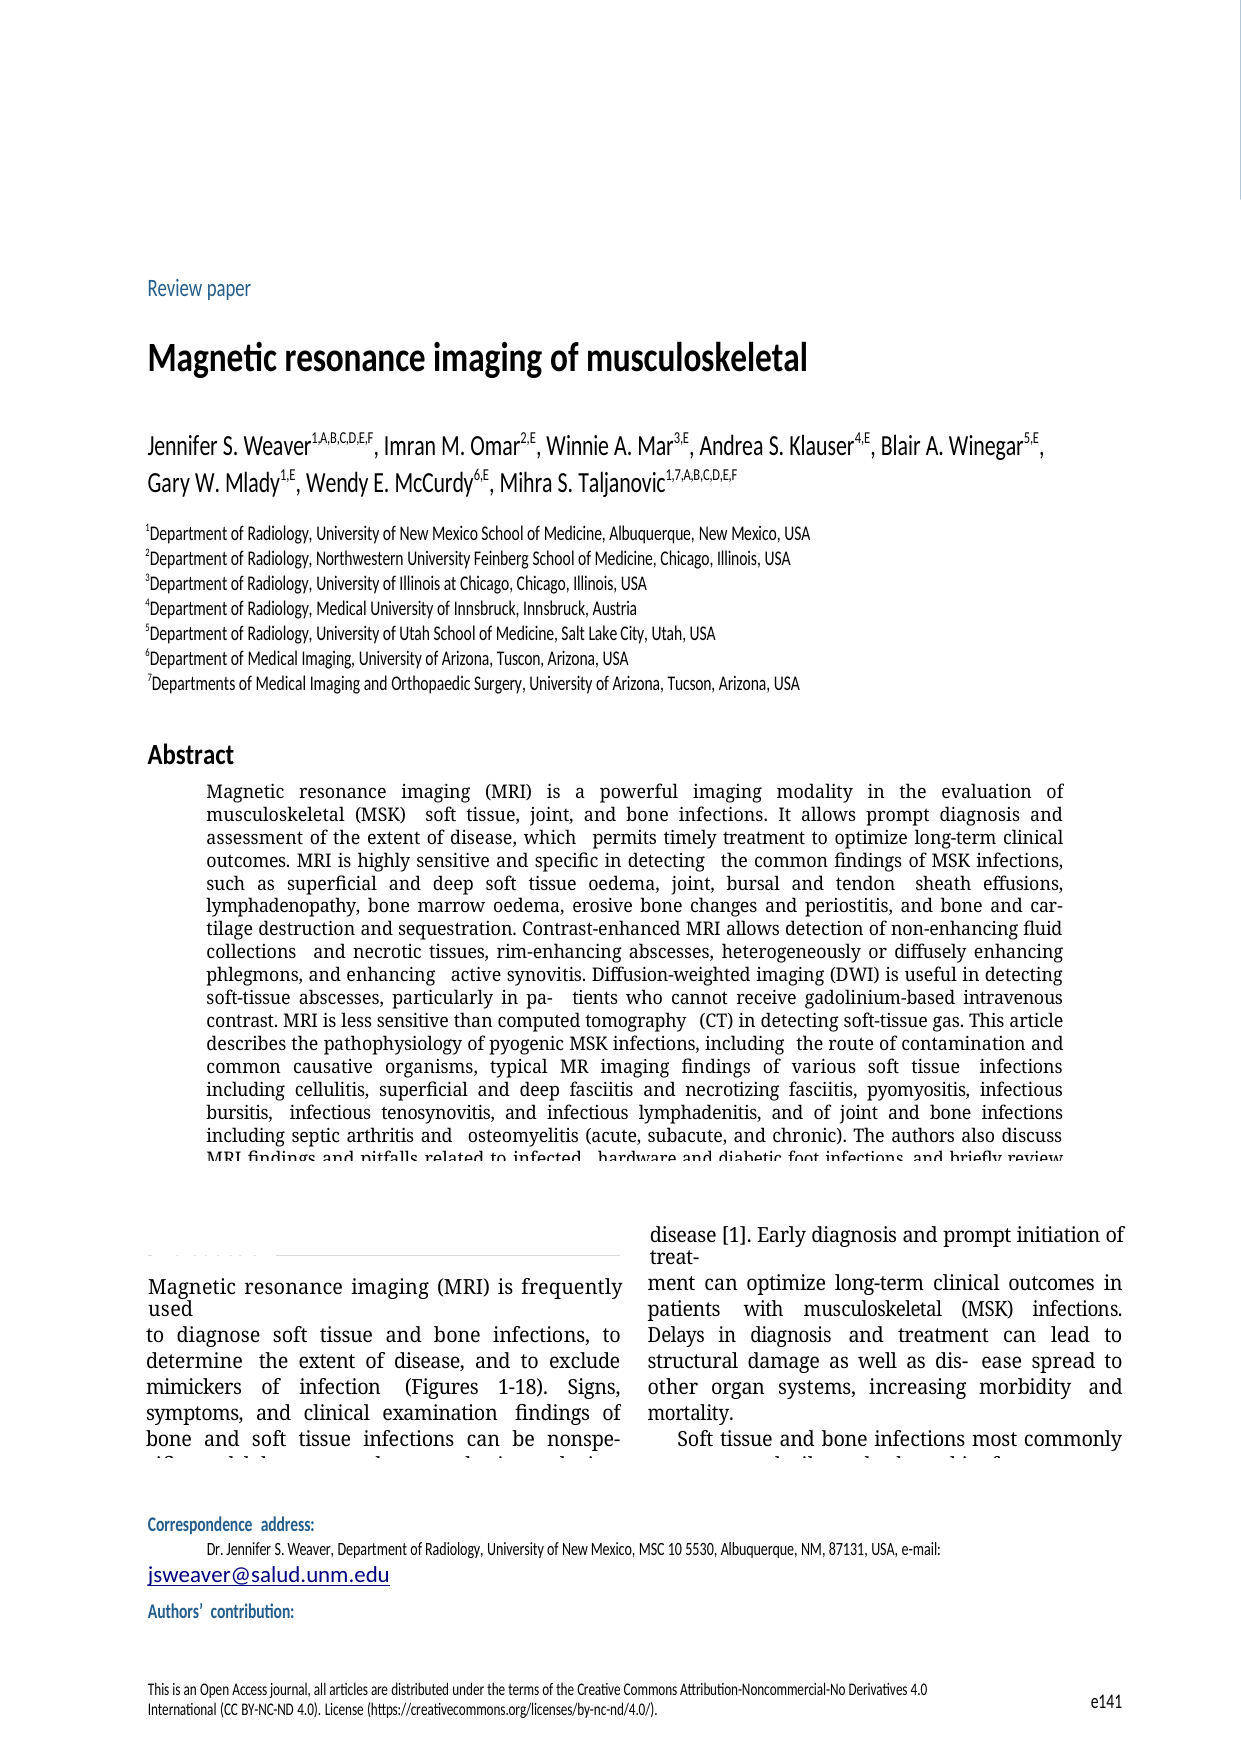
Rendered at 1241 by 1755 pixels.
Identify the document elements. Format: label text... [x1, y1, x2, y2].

text Magnetic resonance imaging (MRI) is a powerful imaging modality in the evaluation of musculoskeletal (MSK) soft tissue, joint, and bone infections. It allows prompt diagnosis and assessment of the extent of disease, which permits timely treatment to optimize long-term clinical outcomes. MRI is highly sensitive and specific in detecting the common findings of MSK infections, such as superficial and deep soft tissue oedema, joint, bursal and tendon sheath effusions, lymphadenopathy, bone marrow oedema, erosive bone changes and periostitis, and bone and car- tilage destruction and sequestration. Contrast-enhanced MRI allows detection of non-enhancing fluid collections and necrotic tissues, rim-enhancing abscesses, heterogeneously or diffusely enhancing phlegmons, and enhancing active synovitis. Diffusion-weighted imaging (DWI) is useful in detecting soft-tissue abscesses, particularly in pa- tients who cannot receive gadolinium-based intravenous contrast. MRI is less sensitive than computed tomography (CT) in detecting soft-tissue gas. This article describes the pathophysiology of pyogenic MSK infections, including the route of contamination and common causative organisms, typical MR imaging findings of various soft tissue infections including cellulitis, superficial and deep fasciitis and necrotizing fasciitis, pyomyositis, infectious bursitis, infectious tenosynovitis, and infectious lymphadenitis, and of joint and bone infections including septic arthritis and osteomyelitis (acute, subacute, and chronic). The authors also discuss MRI findings and pitfalls related to infected hardware and diabetic foot infections, and briefly review standards of treatment of various pyogenic MSK infections. [206, 780, 1063, 1161]
text Introduction [154, 1255, 276, 1262]
text This is an Open Access journal, all articles are distributed under the terms of the Creative Commons Attribution-Noncommercial-No Derivatives 4.0 International (CC BY-NC-ND 4.0). License (https://creativecommons.org/licenses/by-nc-nd/4.0/). [148, 1680, 933, 1719]
text Gary W. Mlady1,E, Wendy E. McCurdy6,E, Mihra S. Taljanovic1,7,A,B,C,D,E,F [147, 464, 1044, 499]
text Review paper [147, 274, 253, 302]
text Dr. Jennifer S. Weaver, Department of Radiology, University of New Mexico, MSC 10 5530, Albuquerque, NM, 87131, USA, e-mail: jsweaver@salud.unm.edu [148, 1538, 1092, 1588]
text e141 [1091, 1689, 1124, 1714]
text Soft tissue and bone infections most commonly occur secondarily to broken skin from trauma, surgery, or dia- betic ulcers; infections can also occur from haematogenous [647, 1426, 1122, 1457]
text Correspondence address: [148, 1512, 1092, 1536]
text Authors’ contribution: [148, 1598, 1092, 1621]
text Magnetic resonance imaging of musculoskeletal infections [147, 334, 950, 380]
text Abstract [147, 738, 1065, 771]
text to diagnose soft tissue and bone infections, to determine the extent of disease, and to exclude mimickers of infection (Figures 1-18). Signs, symptoms, and clinical examination findings of bone and soft tissue infections can be nonspe- cific, and laboratory values can be inconclusive, making it clinically difficult to confirm the presence and extent of [146, 1321, 621, 1457]
text ment can optimize long-term clinical outcomes in patients with musculoskeletal (MSK) infections. Delays in diagnosis and treatment can lead to structural damage as well as dis- ease spread to other organ systems, increasing morbidity and mortality. [647, 1269, 1122, 1426]
text Magnetic resonance imaging (MRI) is frequently used [148, 1276, 622, 1321]
text 1Department of Radiology, University of New Mexico School of Medicine, Albuquerque, New Mexico, USA 2Department of Radiology, Northwestern University Feinberg School of Medicine, Chicago, Illinois, USA 3Department of Radiology, University of Illinois at Chicago, Chicago, Illinois, USA [145, 520, 810, 595]
text disease [1]. Early diagnosis and prompt initiation of treat- [649, 1224, 1124, 1269]
text 7Departments of Medical Imaging and Orthopaedic Surgery, University of Arizona, Tucson, Arizona, USA [147, 670, 1044, 696]
text Jennifer S. Weaver1,A,B,C,D,E,F, Imran M. Omar2,E, Winnie A. Mar3,E, Andrea S. Klauser4,E, Blair A. Winegar5,E, [147, 429, 1044, 462]
text 4Department of Radiology, Medical University of Innsbruck, Innsbruck, Austria 5Department of Radiology, University of Utah School of Medicine, Salt Lake City, Utah, USA 6Department of Medical Imaging, University of Arizona, Tuscon, Arizona, USA [145, 595, 719, 670]
